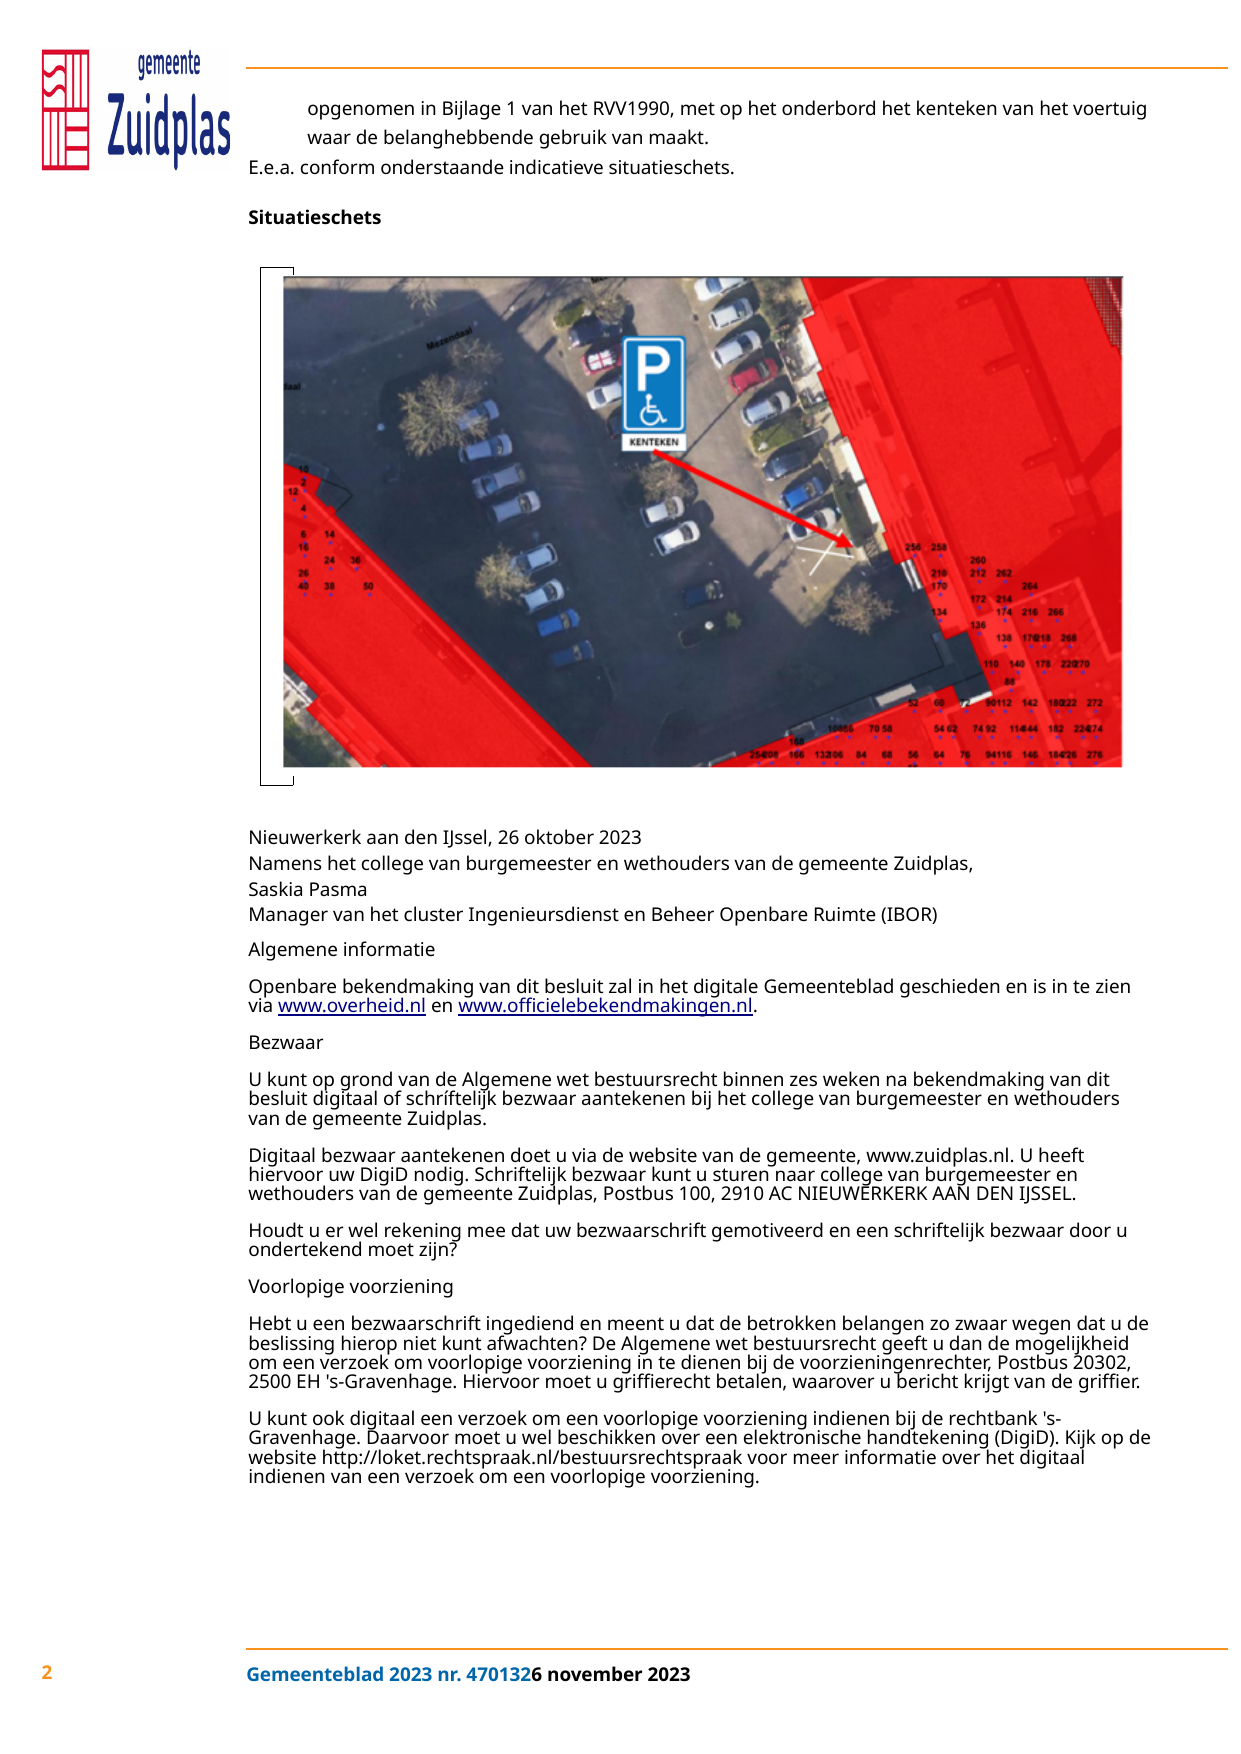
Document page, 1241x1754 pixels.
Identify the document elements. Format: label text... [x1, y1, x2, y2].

text Houdt u er wel rekening mee dat uw bezwaarschrift gemotiveerd en een schriftelijk bezwaar door u ondertekend moet zijn? [248, 1222, 1152, 1261]
text Hebt u een bezwaarschrift ingediend en meent u dat de betrokken belangen zo zwaar wegen dat u de beslissing hierop niet kunt afwachten? De Algemene wet bestuursrecht geeft u dan de mogelijkheid om een verzoek om voorlopige voorziening in te dienen bij de voorzieningenrechter, Postbus 20302, 2500 EH 's-Gravenhage. Hiervoor moet u griffierecht betalen, waarover u bericht krijgt van de griffier. [248, 1315, 1152, 1392]
text U kunt ook digitaal een verzoek om een voorlopige voorziening indienen bij de rechtbank 's-Gravenhage. Daarvoor moet u wel beschikken over een elektronische handtekening (DigiD). Kijk op de website http://loket.rechtspraak.nl/bestuursrechtspraak voor meer informatie over het digitaal indienen van een verzoek om een voorlopige voorziening. [248, 1410, 1152, 1487]
list opgenomen in Bijlage 1 van het RVV1990, met op het onderbord het kenteken van het voertuig waar de belanghebbende gebruik van maakt. [248, 95, 1152, 150]
text U kunt op grond van de Algemene wet bestuursrecht binnen zes weken na bekendmaking van dit besluit digitaal of schríftelijk bezwaar aantekenen bij het college van burgemeester en wethouders van de gemeente Zuidplas. [248, 1071, 1152, 1129]
text Digitaal bezwaar aantekenen doet u via de website van de gemeente, www.zuidplas.nl. U heeft hiervoor uw DigiD nodig. Schriftelijk bezwaar kunt u sturen naar college van burgemeester en wethouders van de gemeente Zuidplas, Postbus 100, 2910 AC NIEUWERKERK AAN DEN IJSSEL. [248, 1147, 1152, 1204]
text Situatieschets [248, 204, 1152, 230]
picture [41, 47, 231, 172]
text Namens het college van burgemeester en wethouders van de gemeente Zuidplas, [248, 850, 1152, 876]
text Voorlopige voorziening [248, 1278, 1152, 1298]
text Algemene informatie [248, 941, 1152, 960]
text Openbare bekendmaking van dit besluit zal in het digitale Gemeenteblad geschieden en is in te zien via www.overheid.nl en www.officielebekendmakingen.nl. [248, 978, 1152, 1016]
text Saskia Pasma [248, 876, 1152, 901]
text E.e.a. conform onderstaande indicatieve situatieschets. [248, 154, 1152, 180]
picture [268, 275, 1173, 776]
text Manager van het cluster Ingenieursdienst en Beheer Openbare Ruimte (IBOR) [248, 901, 1152, 927]
text Bezwaar [248, 1034, 1152, 1053]
text Nieuwerkerk aan den IJssel, 26 oktober 2023 [248, 824, 1152, 850]
